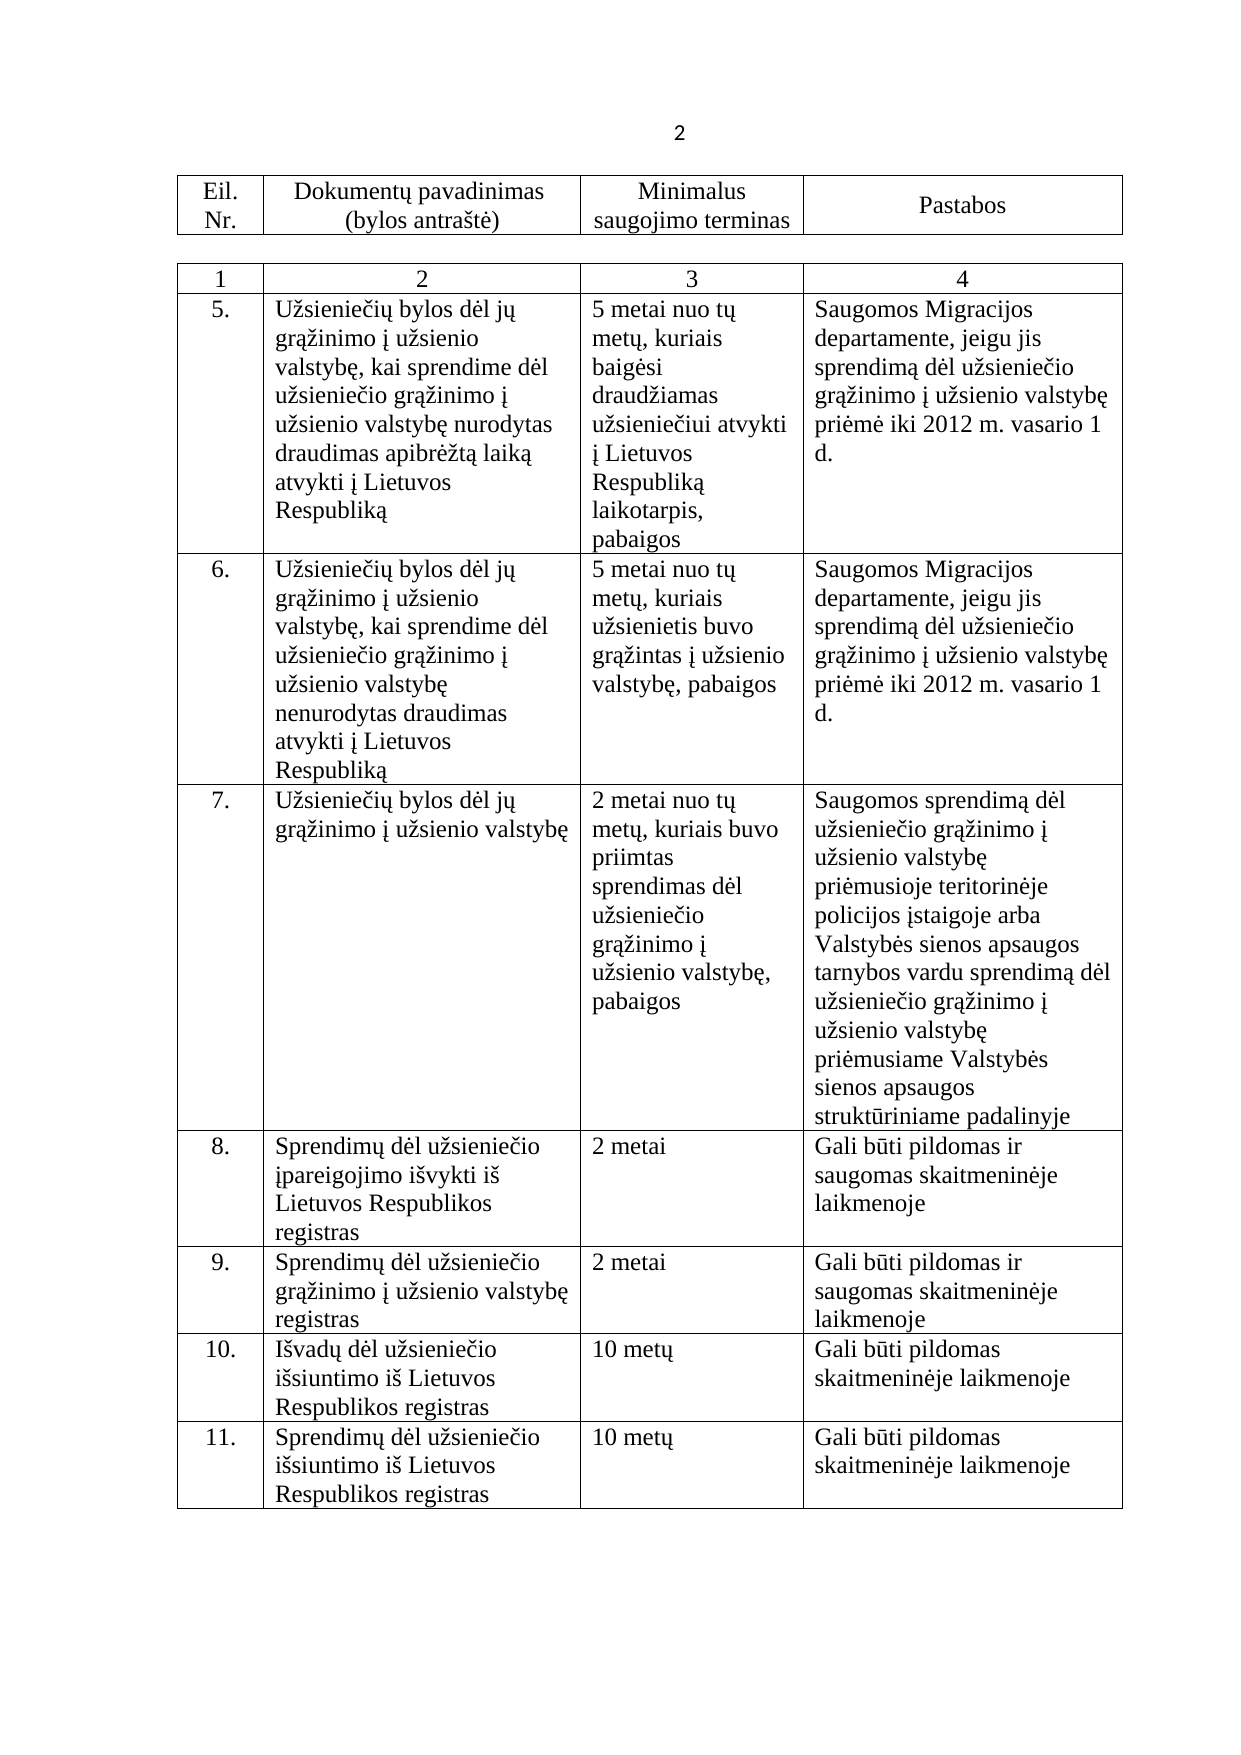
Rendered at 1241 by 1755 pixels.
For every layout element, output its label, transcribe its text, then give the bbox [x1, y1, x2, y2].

table_cell 9. [178, 1247, 263, 1333]
table_cell Saugomos Migracijos departamente, jeigu jis sprendimą dėl užsieniečio grąžinimo į užsienio valstybę priėmė iki 2012 m. vasario 1 d. [804, 294, 1122, 553]
table_cell 7. [178, 785, 263, 1130]
table_cell Gali būti pildomas ir saugomas skaitmeninėje laikmenoje [804, 1131, 1122, 1246]
table_cell [177, 235, 263, 263]
table_cell [803, 235, 1122, 263]
table_cell 10 metų [581, 1334, 803, 1421]
table_cell Saugomos Migracijos departamente, jeigu jis sprendimą dėl užsieniečio grąžinimo į užsienio valstybę priėmė iki 2012 m. vasario 1 d. [804, 554, 1122, 784]
table_header Eil. Nr. [178, 176, 263, 233]
table_cell 5 metai nuo tų metų, kuriais baigėsi draudžiamas užsieniečiui atvykti į Lietuvos Respubliką laikotarpis, pabaigos [581, 294, 803, 553]
table_cell 2 metai [581, 1247, 803, 1333]
table_cell [264, 235, 581, 263]
table_header Minimalus saugojimo terminas [581, 176, 803, 233]
table_cell 8. [178, 1131, 263, 1246]
table_cell 10 metų [581, 1422, 803, 1508]
table_cell Sprendimų dėl užsieniečio išsiuntimo iš Lietuvos Respublikos registras [264, 1422, 580, 1508]
table_header Pastabos [804, 176, 1122, 233]
table_cell 4 [804, 264, 1122, 293]
table_cell 2 [264, 264, 580, 293]
table_cell Gali būti pildomas skaitmeninėje laikmenoje [804, 1334, 1122, 1421]
table_cell 5. [178, 294, 263, 553]
table_cell Gali būti pildomas ir saugomas skaitmeninėje laikmenoje [804, 1247, 1122, 1333]
table_cell 10. [178, 1334, 263, 1421]
table_cell Užsieniečių bylos dėl jų grąžinimo į užsienio valstybę, kai sprendime dėl užsieniečio grąžinimo į užsienio valstybę nenurodytas draudimas atvykti į Lietuvos Respubliką [264, 554, 580, 784]
table_cell Gali būti pildomas skaitmeninėje laikmenoje [804, 1422, 1122, 1508]
table_cell Užsieniečių bylos dėl jų grąžinimo į užsienio valstybę, kai sprendime dėl užsieniečio grąžinimo į užsienio valstybę nurodytas draudimas apibrėžtą laiką atvykti į Lietuvos Respubliką [264, 294, 580, 553]
table_cell Išvadų dėl užsieniečio išsiuntimo iš Lietuvos Respublikos registras [264, 1334, 580, 1421]
table_cell 2 metai nuo tų metų, kuriais buvo priimtas sprendimas dėl užsieniečio grąžinimo į užsienio valstybę, pabaigos [581, 785, 803, 1130]
table_cell 1 [178, 264, 263, 293]
table_cell Sprendimų dėl užsieniečio įpareigojimo išvykti iš Lietuvos Respublikos registras [264, 1131, 580, 1246]
table_cell 2 metai [581, 1131, 803, 1246]
table_cell Sprendimų dėl užsieniečio grąžinimo į užsienio valstybę registras [264, 1247, 580, 1333]
table_header Dokumentų pavadinimas (bylos antraštė) [264, 176, 580, 233]
table_cell 3 [581, 264, 803, 293]
table_cell 5 metai nuo tų metų, kuriais užsienietis buvo grąžintas į užsienio valstybę, pabaigos [581, 554, 803, 784]
table_cell Saugomos sprendimą dėl užsieniečio grąžinimo į užsienio valstybę priėmusioje teritorinėje policijos įstaigoje arba Valstybės sienos apsaugos tarnybos vardu sprendimą dėl užsieniečio grąžinimo į užsienio valstybę priėmusiame Valstybės sienos apsaugos struktūriniame padalinyje [804, 785, 1122, 1130]
table_cell 11. [178, 1422, 263, 1508]
table_cell Užsieniečių bylos dėl jų grąžinimo į užsienio valstybę [264, 785, 580, 1130]
table_cell [581, 235, 803, 263]
table_cell 6. [178, 554, 263, 784]
